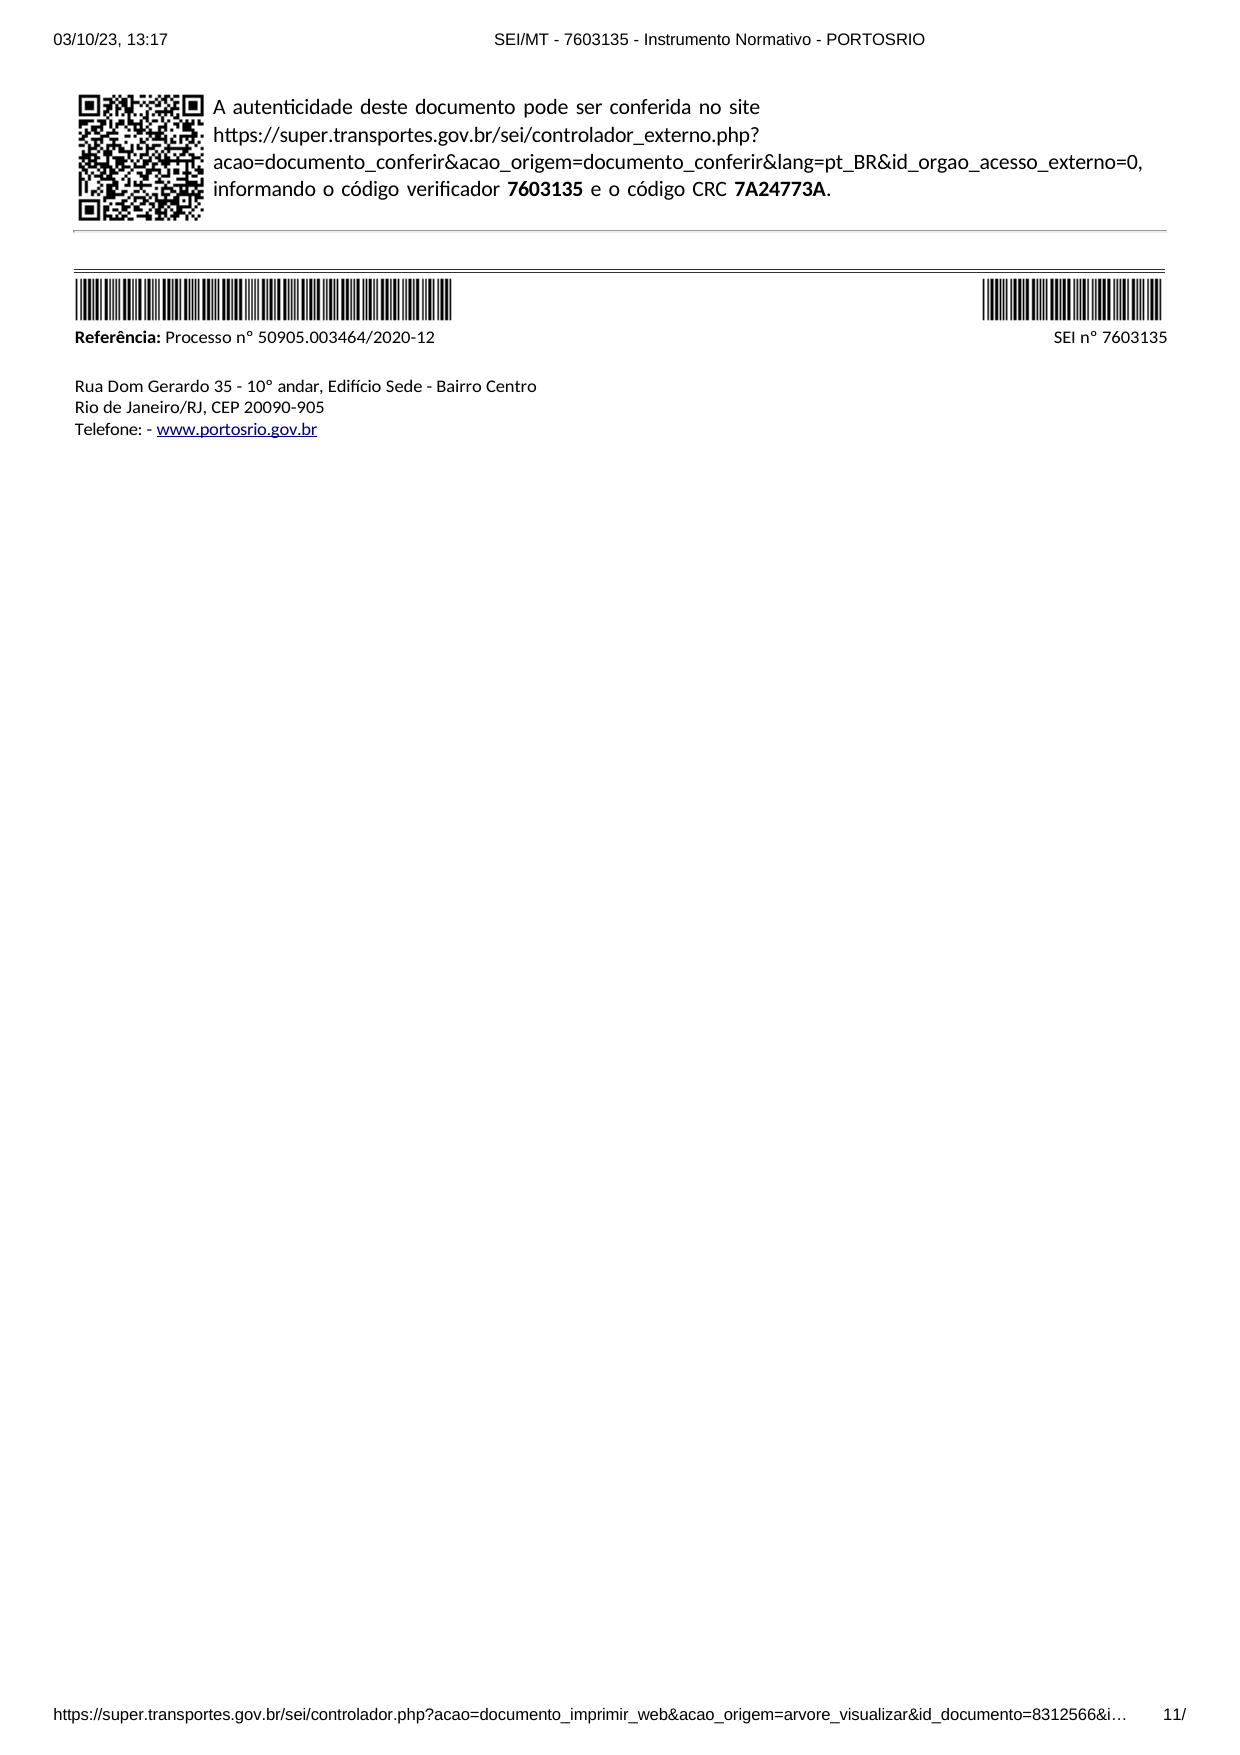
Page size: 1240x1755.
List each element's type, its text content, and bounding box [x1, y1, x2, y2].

text Rua Dom Gerardo 35 - 10º andar, Edifício Sede - Bairro Centro Rio de Janeiro/RJ, CEP 20090-905 [74, 375, 551, 417]
text Referência: Processo nº 50905.003464/2020-12 SEI nº 7603135 [74, 326, 1198, 348]
text Telefone: - www.portosrio.gov.br [74, 418, 1198, 439]
